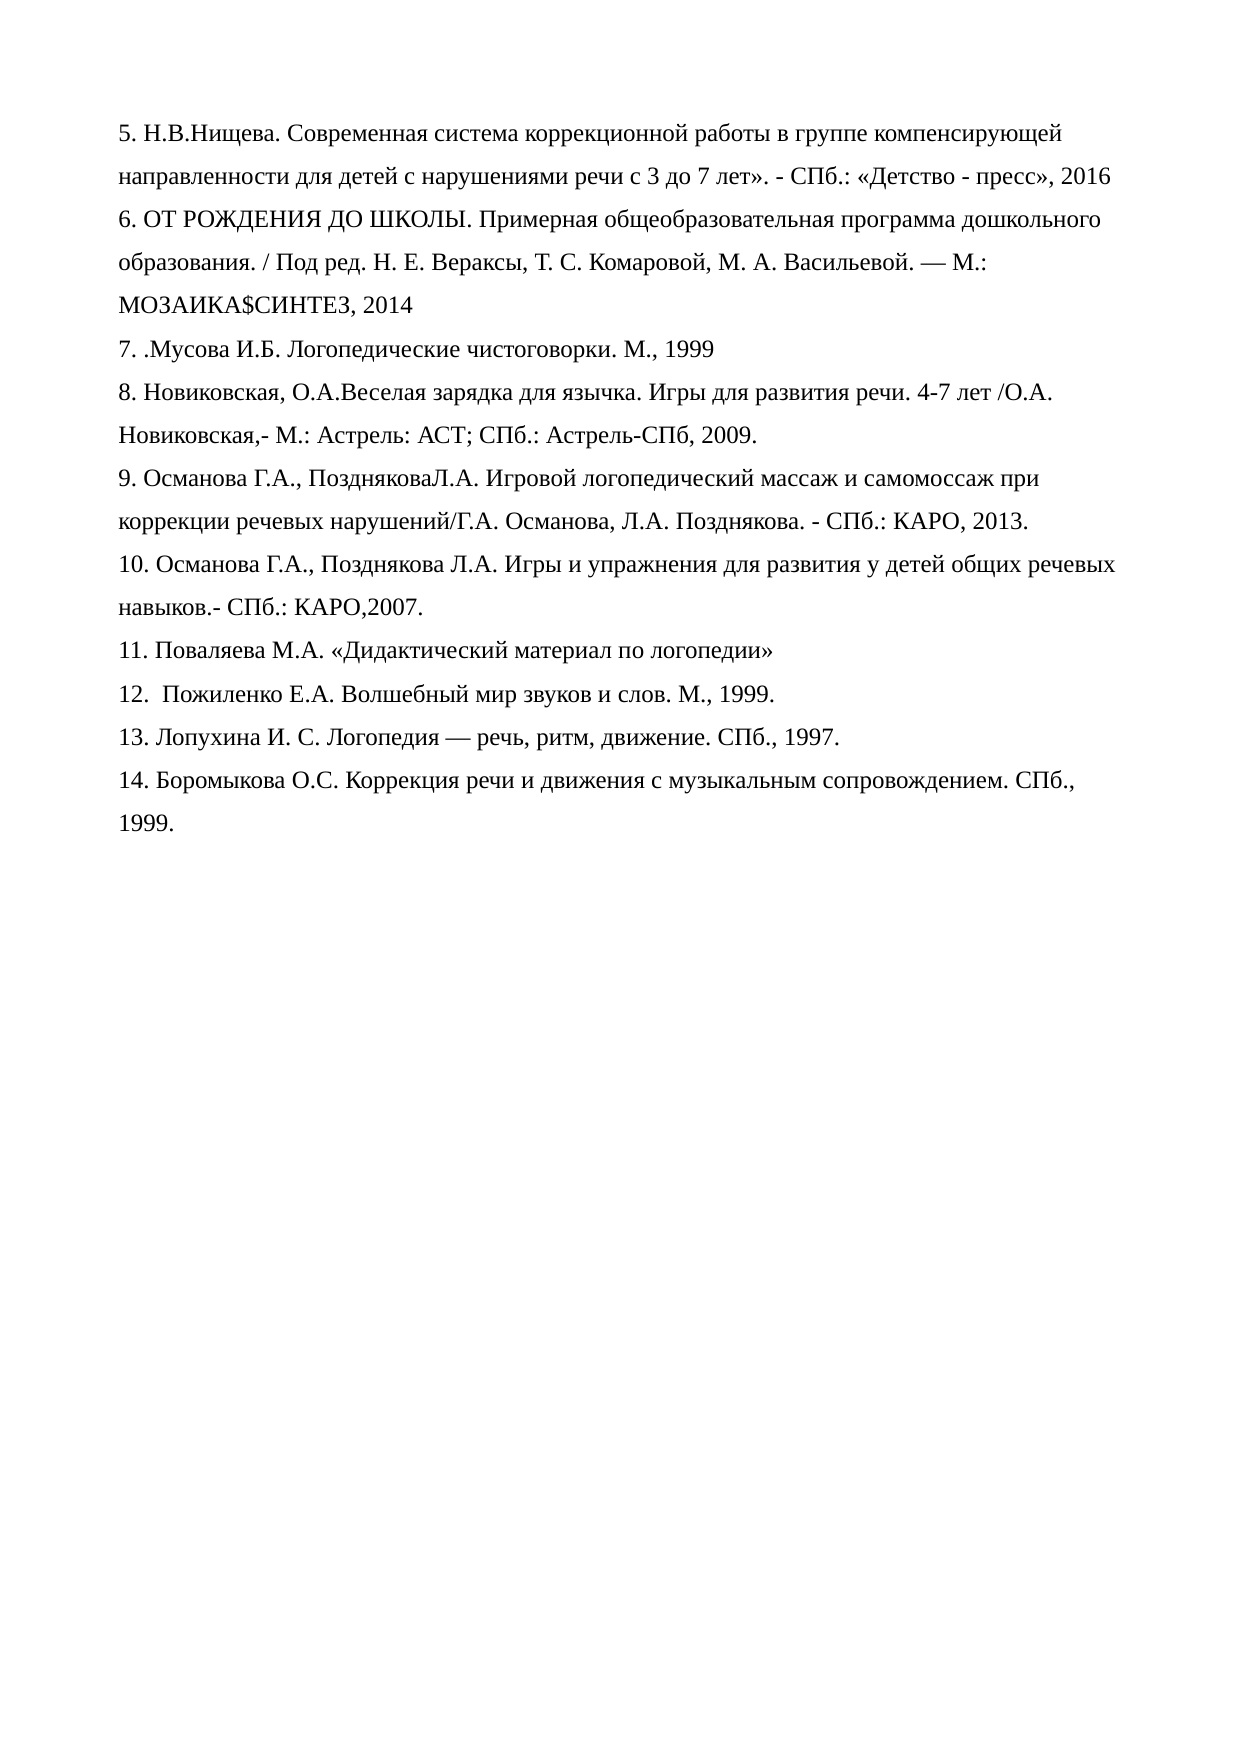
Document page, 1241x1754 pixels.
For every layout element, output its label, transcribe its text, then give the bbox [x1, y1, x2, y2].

text 14. Боромыкова О.С. Коррекция речи и движения с музыкальным сопровождением. СПб., 1999. [118, 765, 1123, 837]
text 10. Османова Г.А., Позднякова Л.А. Игры и упражнения для развития у детей общих речевых навыков.- СПб.: КАРО,2007. [118, 549, 1123, 621]
text 7. .Мусова И.Б. Логопедические чистоговорки. М., 1999 [118, 334, 1123, 362]
text 11. Поваляева М.А. «Дидактический материал по логопедии» [118, 636, 1123, 664]
text 6. ОТ РОЖДЕНИЯ ДО ШКОЛЫ. Примерная общеобразовательная программа дошкольного образования. / Под ред. Н. Е. Вераксы, Т. С. Комаровой, М. А. Васильевой. — М.: МОЗАИКА$СИНТЕЗ, 2014 [118, 204, 1123, 319]
text 9. Османова Г.А., ПоздняковаЛ.А. Игровой логопедический массаж и самомоссаж при коррекции речевых нарушений/Г.А. Османова, Л.А. Позднякова. - СПб.: КАРО, 2013. [118, 463, 1123, 535]
text 8. Новиковская, О.А.Веселая зарядка для язычка. Игры для развития речи. 4-7 лет /О.А. Новиковская,- М.: Астрель: АСТ; СПб.: Астрель-СПб, 2009. [118, 377, 1123, 449]
text 13. Лопухина И. С. Логопедия — речь, ритм, движение. СПб., 1997. [118, 722, 1123, 751]
text 12. Пожиленко Е.А. Волшебный мир звуков и слов. М., 1999. [118, 679, 1123, 707]
text 5. Н.В.Нищева. Современная система коррекционной работы в группе компенсирующей направленности для детей с нарушениями речи с 3 до 7 лет». - СПб.: «Детство - пресс», 2016 [118, 118, 1123, 190]
